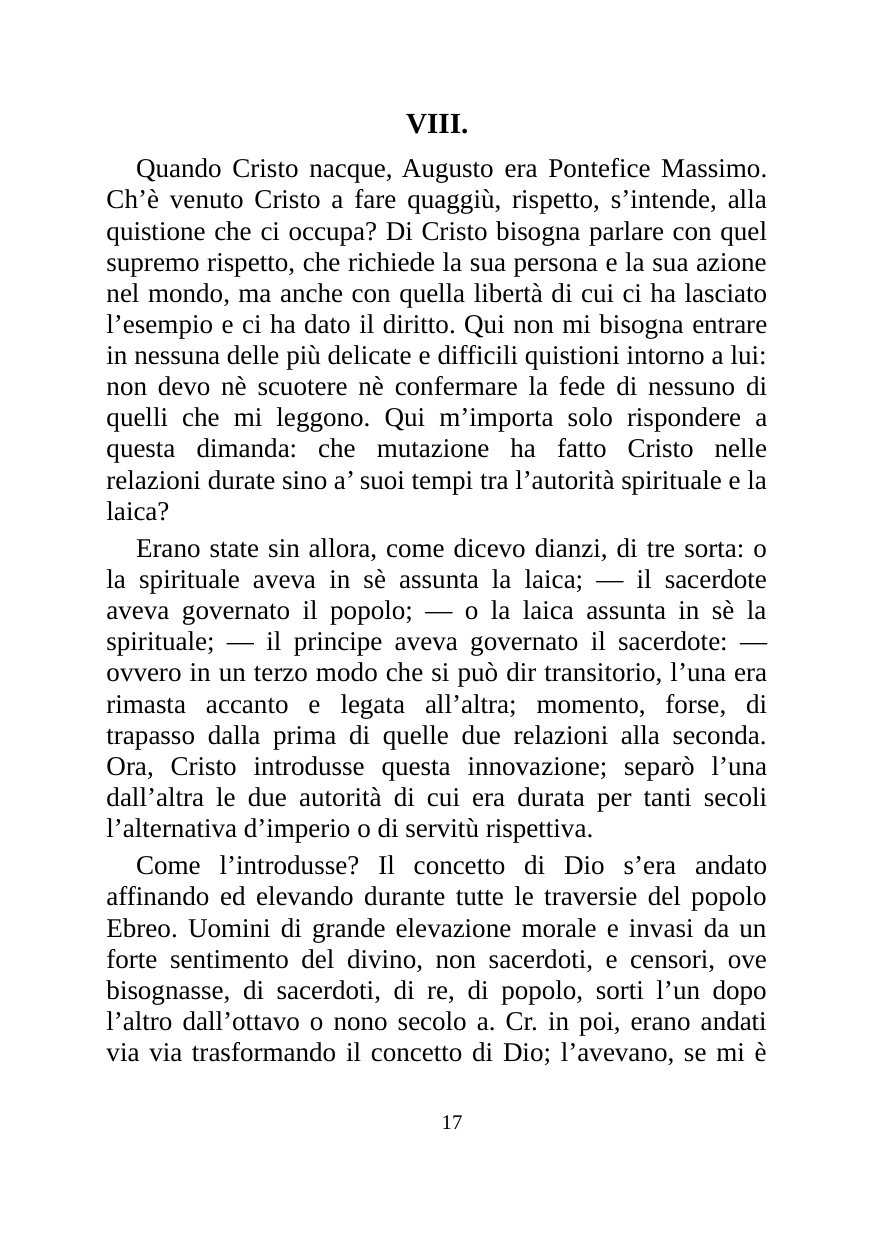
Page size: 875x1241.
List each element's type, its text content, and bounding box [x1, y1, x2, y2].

subtitle VIII. [106, 106, 768, 140]
text Erano state sin allora, come dicevo dianzi, di tre sorta: o la spirituale aveva in sè assunta la laica; — il sacerdote aveva governato il popolo; — o la laica assunta in sè la spirituale; — il principe aveva governato il sacerdote: — ovvero in un terzo modo che si può dir transitorio, l’una era rimasta accanto e legata all’altra; momento, forse, di trapasso dalla prima di quelle due relazioni alla seconda. Ora, Cristo introdusse questa innovazione; separò l’una dall’altra le due autorità di cui era durata per tanti secoli l’alternativa d’imperio o di servitù rispettiva. [106, 532, 768, 843]
text Come l’introdusse? Il concetto di Dio s’era andato affinando ed elevando durante tutte le traversie del popolo Ebreo. Uomini di grande elevazione morale e invasi da un forte sentimento del divino, non sacerdoti, e censori, ove bisognasse, di sacerdoti, di re, di popolo, sorti l’un dopo l’altro dall’ottavo o nono secolo a. Cr. in poi, erano andati via via trasformando il concetto di Dio; l’avevano, se mi è [106, 849, 768, 1067]
text Quando Cristo nacque, Augusto era Pontefice Massimo. Ch’è venuto Cristo a fare quaggiù, rispetto, s’intende, alla quistione che ci occupa? Di Cristo bisogna parlare con quel supremo rispetto, che richiede la sua persona e la sua azione nel mondo, ma anche con quella libertà di cui ci ha lasciato l’esempio e ci ha dato il diritto. Qui non mi bisogna entrare in nessuna delle più delicate e difficili quistioni intorno a lui: non devo nè scuotere nè confermare la fede di nessuno di quelli che mi leggono. Qui m’importa solo rispondere a questa dimanda: che mutazione ha fatto Cristo nelle relazioni durate sino a’ suoi tempi tra l’autorità spirituale e la laica? [106, 152, 768, 526]
